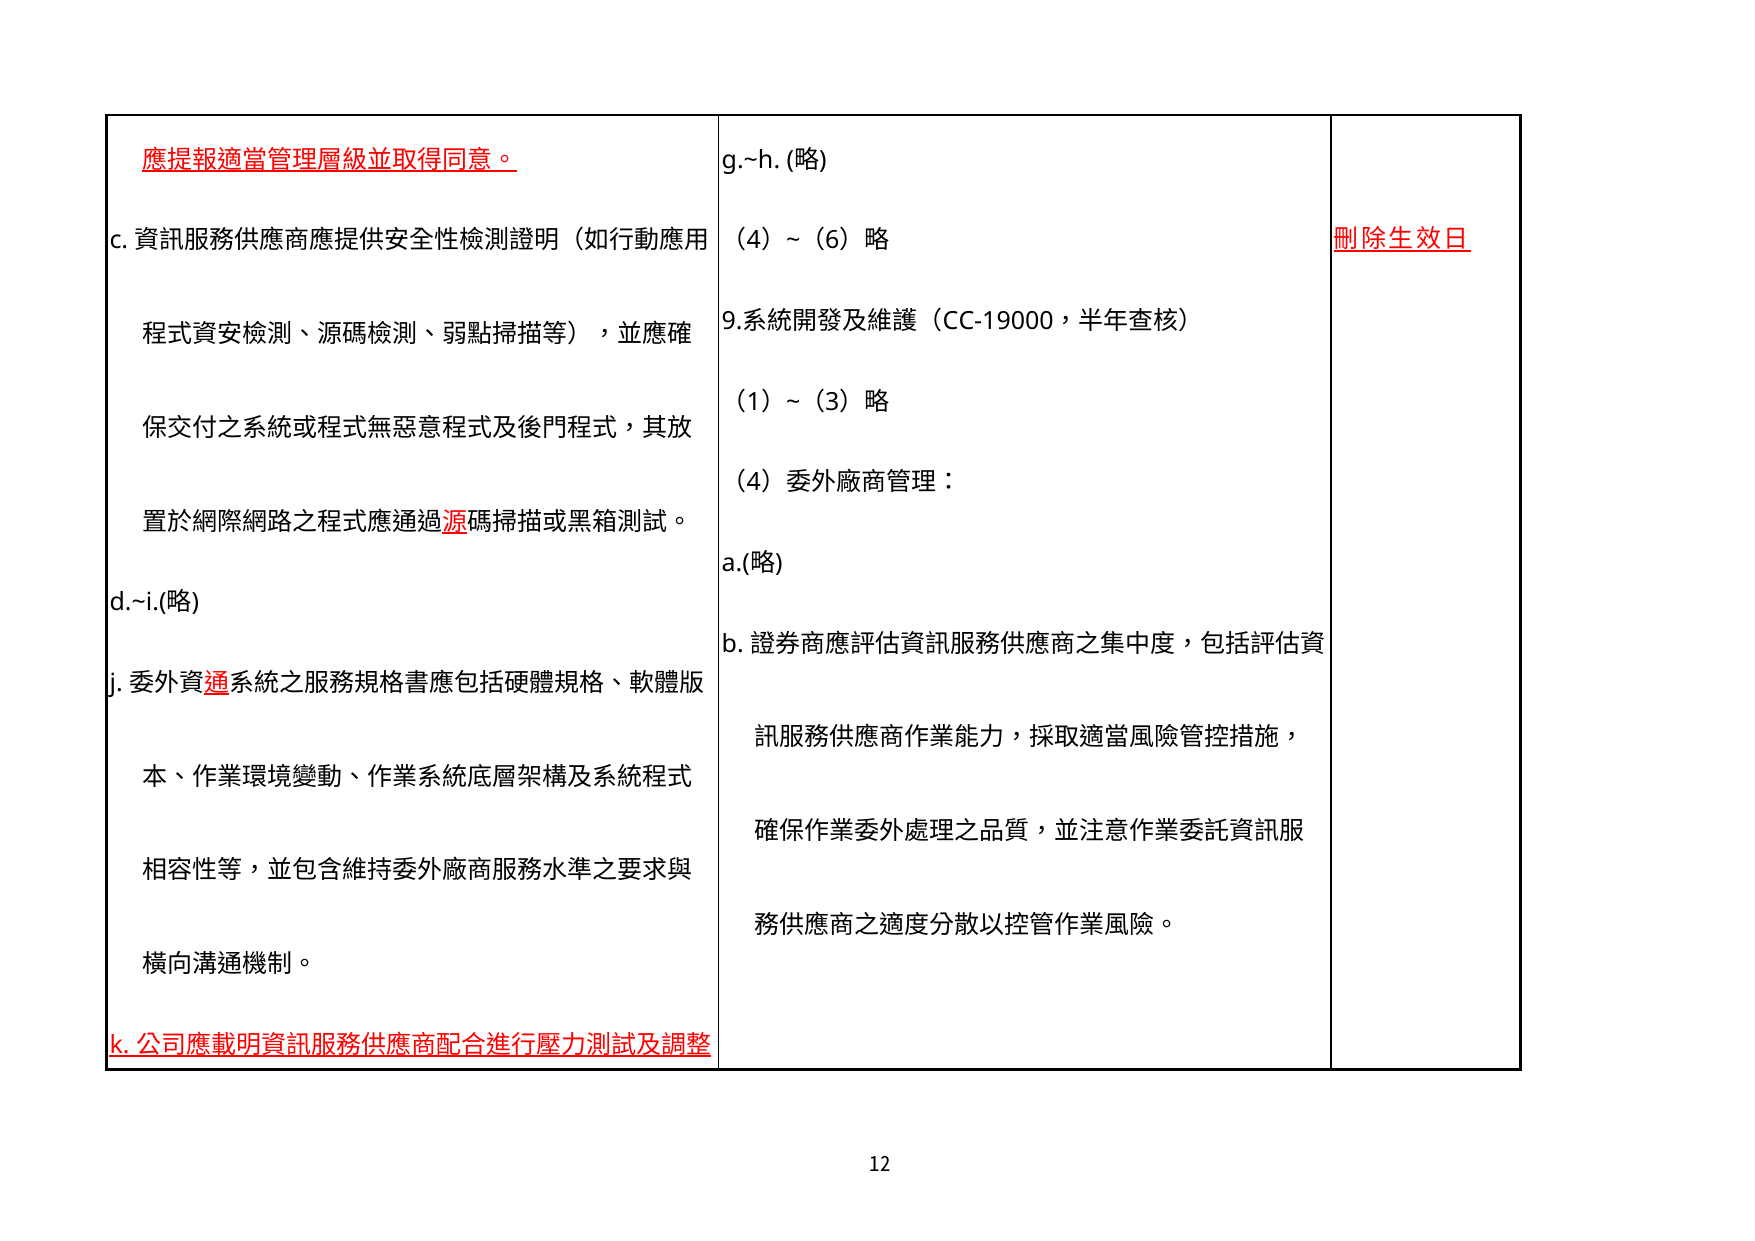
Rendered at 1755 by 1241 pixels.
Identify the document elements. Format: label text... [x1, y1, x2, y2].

table_cell g.~h. (略) （4）~（6）略 9.系統開發及維護（CC-19000，半年查核） （1）~（3）略 （4）委外廠商管理： a.(略) b. 證券商應評估資訊服務供應商之集中度，包括評估資訊服務供應商作業能力，採取適當風險管控措施，確保作業委外處理之品質，並注意作業委託資訊服務供應商之適度分散以控管作業風險。 [719, 116, 1330, 1068]
table_cell 刪除生效日 [1332, 116, 1519, 1068]
table_cell 應提報適當管理層級並取得同意。 c. 資訊服務供應商應提供安全性檢測證明（如行動應用程式資安檢測、源碼檢測、弱點掃描等），並應確保交付之系統或程式無惡意程式及後門程式，其放置於網際網路之程式應通過源碼掃描或黑箱測試。 d.~i.(略) j. 委外資通系統之服務規格書應包括硬體規格、軟體版本、作業環境變動、作業系統底層架構及系統程式相容性等，並包含維持委外廠商服務水準之要求與橫向溝通機制。 k. 公司應載明資訊服務供應商配合進行壓力測試及調整 [108, 116, 718, 1068]
